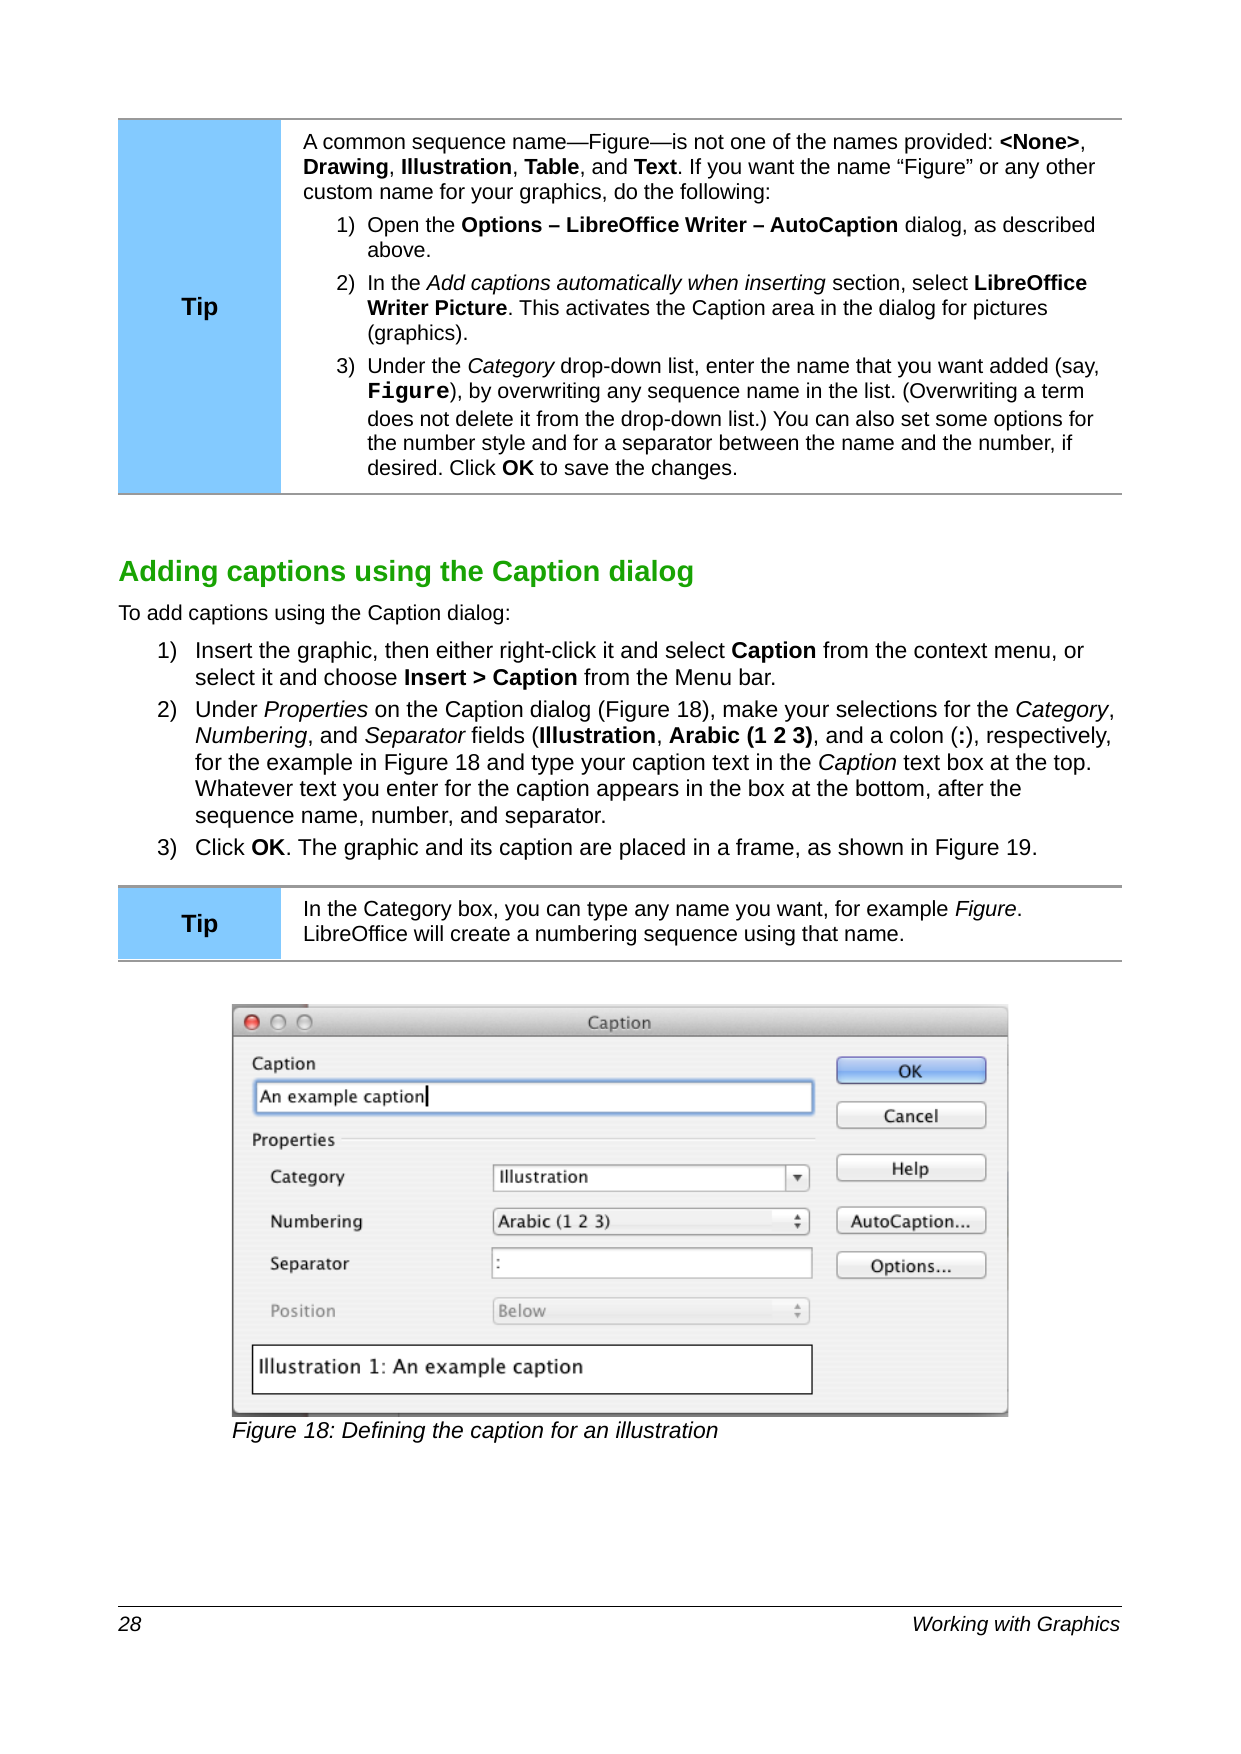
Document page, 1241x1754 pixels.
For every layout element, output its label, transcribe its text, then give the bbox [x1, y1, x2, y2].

list Click OK. The graphic and its caption are placed in a frame, as shown in Figure 19. [177, 834, 1122, 861]
text Figure 18: Defining the caption for an illustration [232, 1417, 1008, 1443]
list Under Properties on the Caption dialog (Figure 18), make your selections for the Category, Numbering, and Separator fields (Illustration, Arabic (1 2 3), and a colon (:), respectively, for the example in Figure 18 and type your caption text in the Caption text box at the top. Whatever text you enter for the caption appears in the box at the bottom, after the sequence name, number, and separator. [177, 696, 1122, 828]
table_header A common sequence name—Figure—is not one of the names provided: <None>, Drawing, Illustration, Table, and Text. If you want the name “Figure” or any other custom name for your graphics, do the following: Open the Options – LibreOffice Writer – AutoCaption dialog, as described above. In the Add captions automatically when inserting section, select LibreOffice Writer Picture. This activates the Caption area in the dialog for pictures (graphics). Under the Category drop-down list, enter the name that you want added (say, Figure), by overwriting any sequence name in the list. (Overwriting a term does not delete it from the drop-down list.) You can also set some options for the number style and for a separator between the name and the number, if desired. Click OK to save the changes. [281, 120, 1122, 493]
table_header In the Category box, you can type any name you want, for example Figure. LibreOffice will create a numbering sequence using that name. [281, 888, 1122, 959]
picture [231, 1004, 1009, 1417]
list Insert the graphic, then either right-click it and select Caption from the context menu, or select it and choose Insert > Caption from the Menu bar. [177, 637, 1122, 690]
subtitle Adding captions using the Caption dialog [118, 554, 1122, 588]
table_header Tip [118, 888, 281, 959]
text To add captions using the Caption dialog: [118, 600, 1122, 625]
table_header Tip [118, 120, 281, 493]
